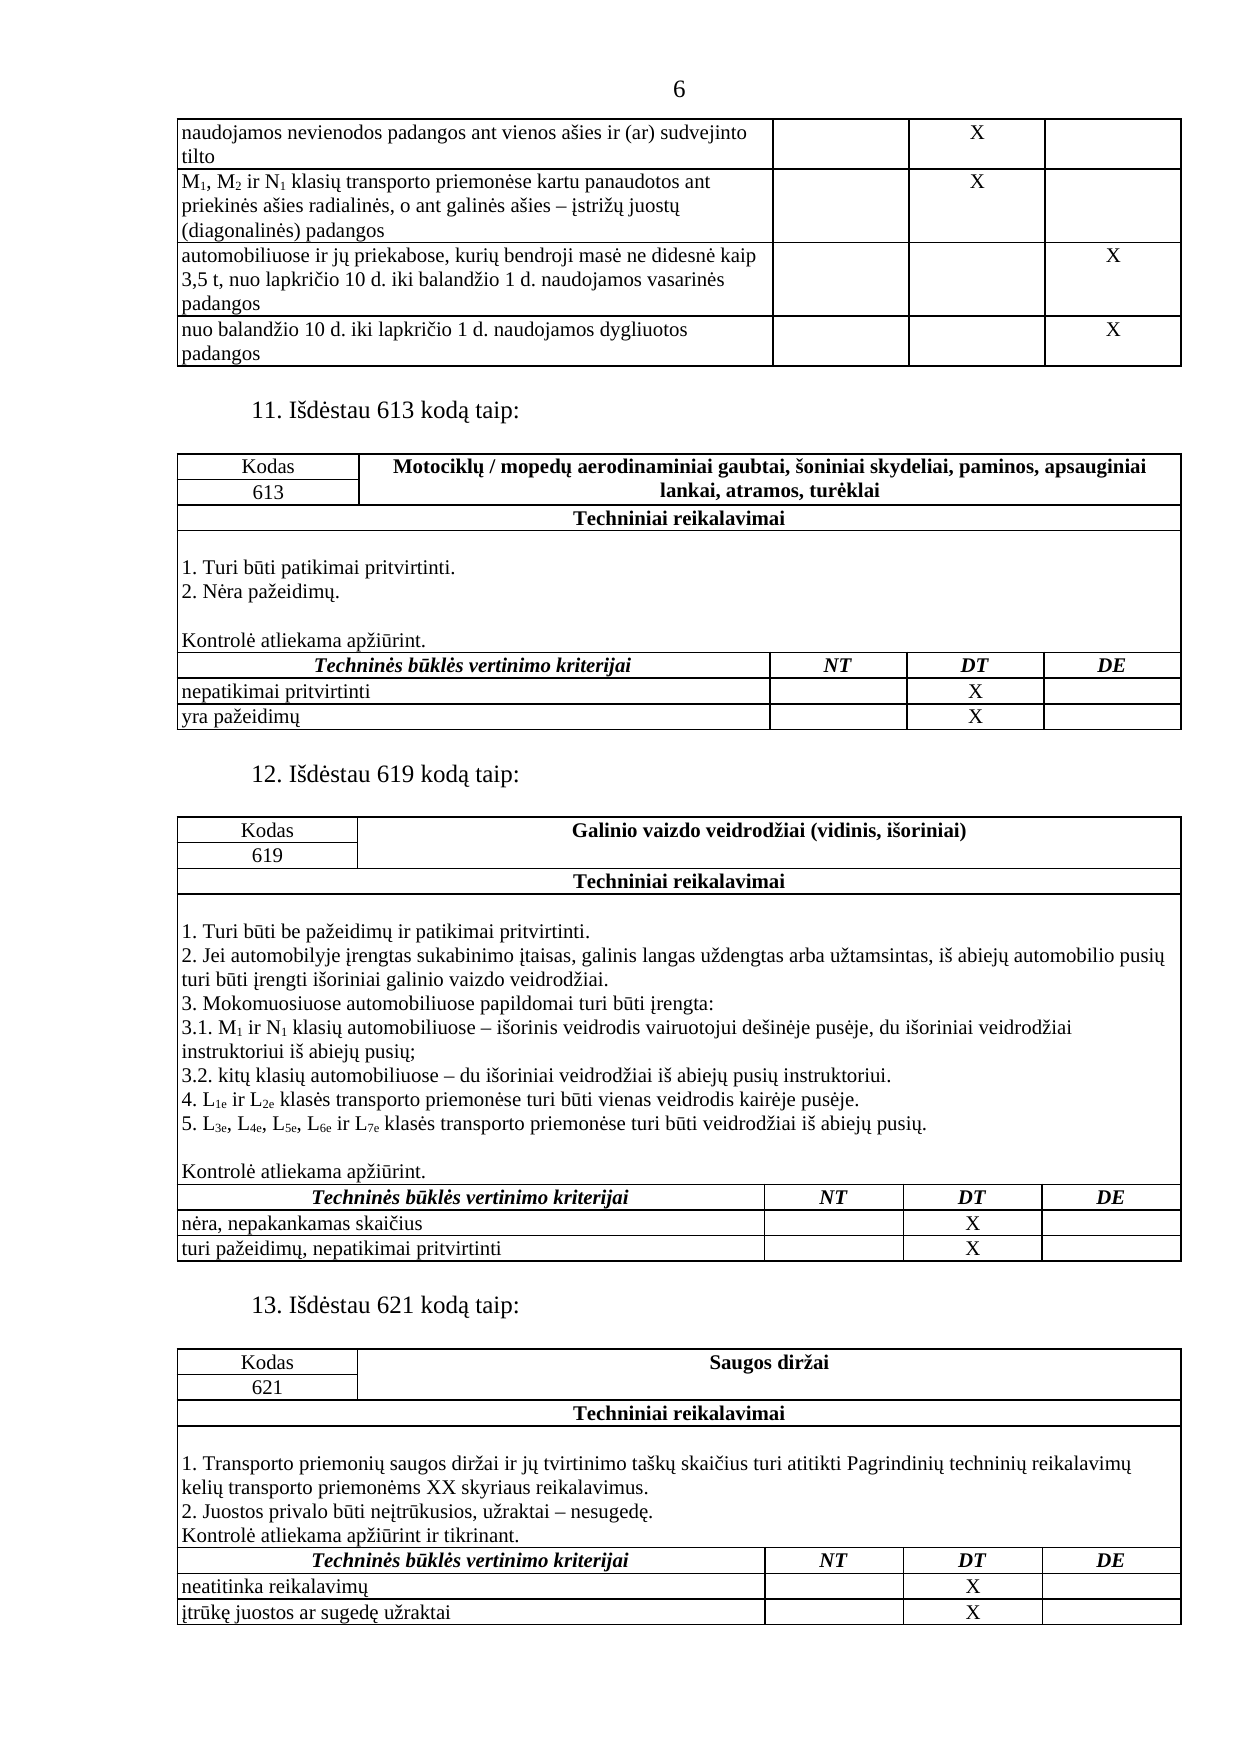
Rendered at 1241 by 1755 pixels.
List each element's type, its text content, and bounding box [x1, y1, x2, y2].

table_cell NT [899, 1548, 903, 1572]
table_cell DT [1038, 1548, 1042, 1572]
table_cell 621 [353, 1375, 357, 1399]
table_cell DT [904, 1548, 908, 1572]
table_cell [899, 1600, 903, 1624]
table_cell X [904, 1574, 908, 1598]
table_header Galinio vaizdo veidrodžiai (vidinis, išoriniai) [358, 818, 1180, 867]
table_cell X [1046, 317, 1180, 365]
table_cell [899, 1211, 903, 1235]
table_cell [899, 1574, 903, 1598]
table_cell NT [765, 1185, 769, 1209]
table_cell X [1038, 1574, 1042, 1598]
text 12. Išdėstau 619 kodą taip: [177, 759, 1181, 787]
table_cell 613 [354, 480, 358, 504]
table_cell [899, 1236, 903, 1260]
table_cell [910, 317, 1044, 365]
table_header Saugos diržai [358, 1350, 1180, 1399]
table_cell [765, 1236, 769, 1260]
table_cell [1046, 120, 1180, 168]
table_cell [774, 120, 908, 168]
table_cell X [1038, 1600, 1042, 1624]
table_cell [774, 170, 908, 242]
table_cell [765, 1211, 769, 1235]
table_cell X [904, 1600, 908, 1624]
table_cell [910, 243, 1044, 315]
text 13. Išdėstau 621 kodą taip: [177, 1291, 1181, 1319]
table_cell [774, 243, 908, 315]
table_cell 619 [353, 843, 357, 867]
table_cell [1046, 170, 1180, 242]
table_cell X [910, 170, 1044, 242]
table_header Motociklų / mopedų aerodinaminiai gaubtai, šoniniai skydeliai, paminos, apsauginiai lankai, atramos, turėklai [360, 455, 1180, 504]
table_cell X [910, 120, 1044, 168]
text 11. Išdėstau 613 kodą taip: [177, 395, 1181, 424]
table_cell X [1046, 243, 1180, 315]
table_cell [774, 317, 908, 365]
table_cell NT [899, 1185, 903, 1209]
